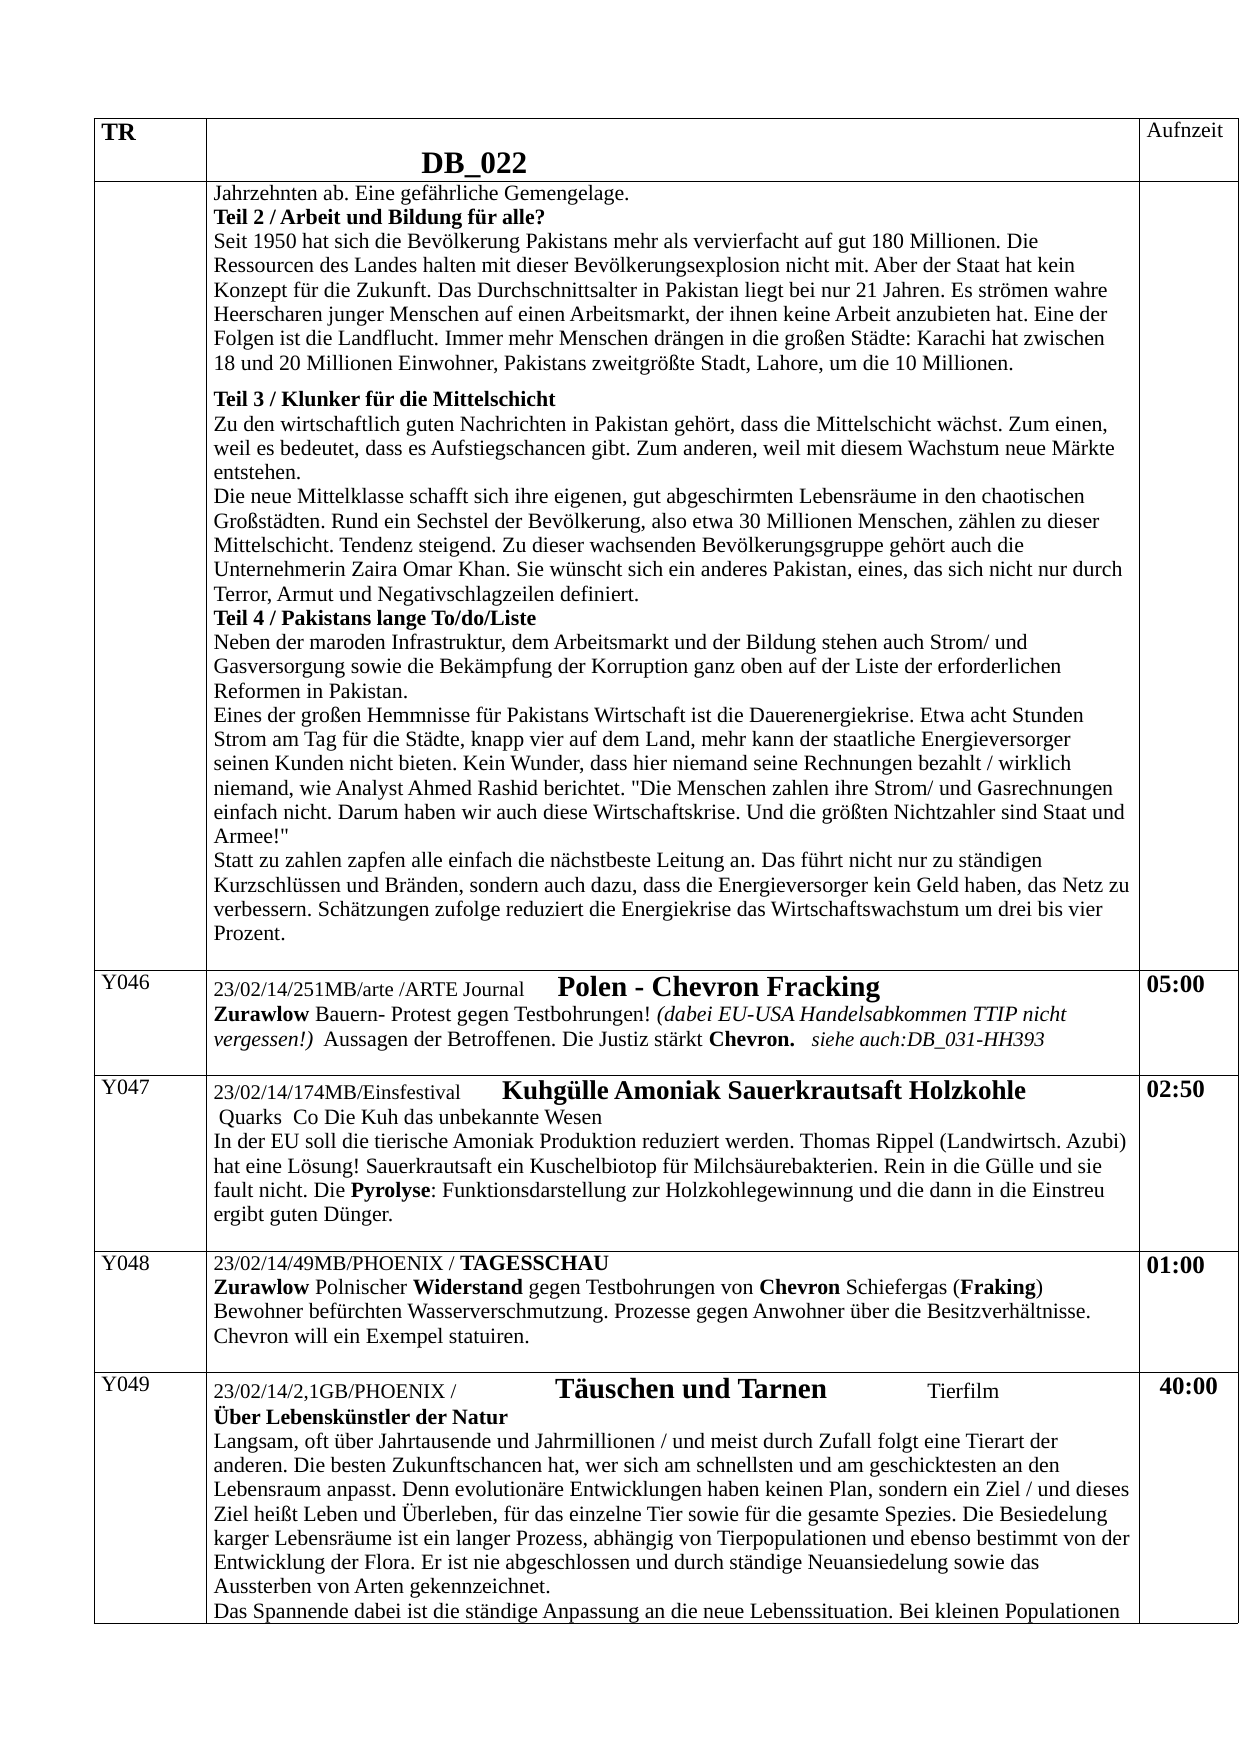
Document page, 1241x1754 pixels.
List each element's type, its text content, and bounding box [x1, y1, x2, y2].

table_cell Y046 [95, 971, 206, 1075]
table_cell Y049 [95, 1373, 206, 1623]
table_cell 40:00 [1140, 1373, 1238, 1623]
table_header TR [95, 119, 206, 181]
table_cell [1140, 182, 1238, 970]
table_cell 23/02/14/174MB/Einsfestival Kuhgülle Amoniak Sauerkrautsaft Holzkohle Quarks Co Die Kuh das unbekannte Wesen In der EU soll die tierische Amoniak Produktion reduziert werden. Thomas Rippel (Landwirtsch. Azubi) hat eine Lösung! Sauerkrautsaft ein Kuschelbiotop für Milchsäurebakterien. Rein in die Gülle und sie fault nicht. Die Pyrolyse: Funktionsdarstellung zur Holzkohlegewinnung und die dann in die Einstreu ergibt guten Dünger. [207, 1076, 1139, 1251]
table_cell 23/02/14/2,1GB/PHOENIX / Täuschen und Tarnen Tierfilm Über Lebenskünstler der Natur Langsam, oft über Jahrtausende und Jahrmillionen / und meist durch Zufall folgt eine Tierart der anderen. Die besten Zukunftschancen hat, wer sich am schnellsten und am geschicktesten an den Lebensraum anpasst. Denn evolutionäre Entwicklungen haben keinen Plan, sondern ein Ziel / und dieses Ziel heißt Leben und Überleben, für das einzelne Tier sowie für die gesamte Spezies. Die Besiedelung karger Lebensräume ist ein langer Prozess, abhängig von Tierpopulationen und ebenso bestimmt von der Entwicklung der Flora. Er ist nie abgeschlossen und durch ständige Neuansiedelung sowie das Aussterben von Arten gekennzeichnet. Das Spannende dabei ist die ständige Anpassung an die neue Lebenssituation. Bei kleinen Populationen [207, 1373, 1139, 1623]
table_cell 23/02/14/251MB/arte /ARTE Journal Polen - Chevron Fracking Zurawlow Bauern- Protest gegen Testbohrungen! (dabei EU-USA Handelsabkommen TTIP nicht vergessen!) Aussagen der Betroffenen. Die Justiz stärkt Chevron. siehe auch:DB_031-HH393 [207, 971, 1139, 1075]
table_cell Y048 [95, 1252, 206, 1372]
table_cell Y047 [95, 1076, 206, 1251]
table_cell Jahrzehnten ab. Eine gefährliche Gemengelage. Teil 2 / Arbeit und Bildung für alle? Seit 1950 hat sich die Bevölkerung Pakistans mehr als vervierfacht auf gut 180 Millionen. Die Ressourcen des Landes halten mit dieser Bevölkerungsexplosion nicht mit. Aber der Staat hat kein Konzept für die Zukunft. Das Durchschnittsalter in Pakistan liegt bei nur 21 Jahren. Es strömen wahre Heerscharen junger Menschen auf einen Arbeitsmarkt, der ihnen keine Arbeit anzubieten hat. Eine der Folgen ist die Landflucht. Immer mehr Menschen drängen in die großen Städte: Karachi hat zwischen 18 und 20 Millionen Einwohner, Pakistans zweitgrößte Stadt, Lahore, um die 10 Millionen. Teil 3 / Klunker für die Mittelschicht Zu den wirtschaftlich guten Nachrichten in Pakistan gehört, dass die Mittelschicht wächst. Zum einen, weil es bedeutet, dass es Aufstiegschancen gibt. Zum anderen, weil mit diesem Wachstum neue Märkte entstehen. Die neue Mittelklasse schafft sich ihre eigenen, gut abgeschirmten Lebensräume in den chaotischen Großstädten. Rund ein Sechstel der Bevölkerung, also etwa 30 Millionen Menschen, zählen zu dieser Mittelschicht. Tendenz steigend. Zu dieser wachsenden Bevölkerungsgruppe gehört auch die Unternehmerin Zaira Omar Khan. Sie wünscht sich ein anderes Pakistan, eines, das sich nicht nur durch Terror, Armut und Negativschlagzeilen definiert. Teil 4 / Pakistans lange To/do/Liste Neben der maroden Infrastruktur, dem Arbeitsmarkt und der Bildung stehen auch Strom/ und Gasversorgung sowie die Bekämpfung der Korruption ganz oben auf der Liste der erforderlichen Reformen in Pakistan. Eines der großen Hemmnisse für Pakistans Wirtschaft ist die Dauerenergiekrise. Etwa acht Stunden Strom am Tag für die Städte, knapp vier auf dem Land, mehr kann der staatliche Energieversorger seinen Kunden nicht bieten. Kein Wunder, dass hier niemand seine Rechnungen bezahlt / wirklich niemand, wie Analyst Ahmed Rashid berichtet. "Die Menschen zahlen ihre Strom/ und Gasrechnungen einfach nicht. Darum haben wir auch diese Wirtschaftskrise. Und die größten Nichtzahler sind Staat und Armee!" Statt zu zahlen zapfen alle einfach die nächstbeste Leitung an. Das führt nicht nur zu ständigen Kurzschlüssen und Bränden, sondern auch dazu, dass die Energieversorger kein Geld haben, das Netz zu verbessern. Schätzungen zufolge reduziert die Energiekrise das Wirtschaftswachstum um drei bis vier Prozent. [207, 182, 1139, 970]
table_header DB_022 [207, 119, 1139, 181]
table_cell 05:00 [1140, 971, 1238, 1075]
table_header Aufnzeit [1140, 119, 1238, 181]
table_cell 02:50 [1140, 1076, 1238, 1251]
table_cell 23/02/14/49MB/PHOENIX / TAGESSCHAU Zurawlow Polnischer Widerstand gegen Testbohrungen von Chevron Schiefergas (Fraking) Bewohner befürchten Wasserverschmutzung. Prozesse gegen Anwohner über die Besitzverhältnisse. Chevron will ein Exempel statuiren. [207, 1252, 1139, 1372]
table_cell 01:00 [1140, 1252, 1238, 1372]
table_cell [95, 182, 206, 970]
